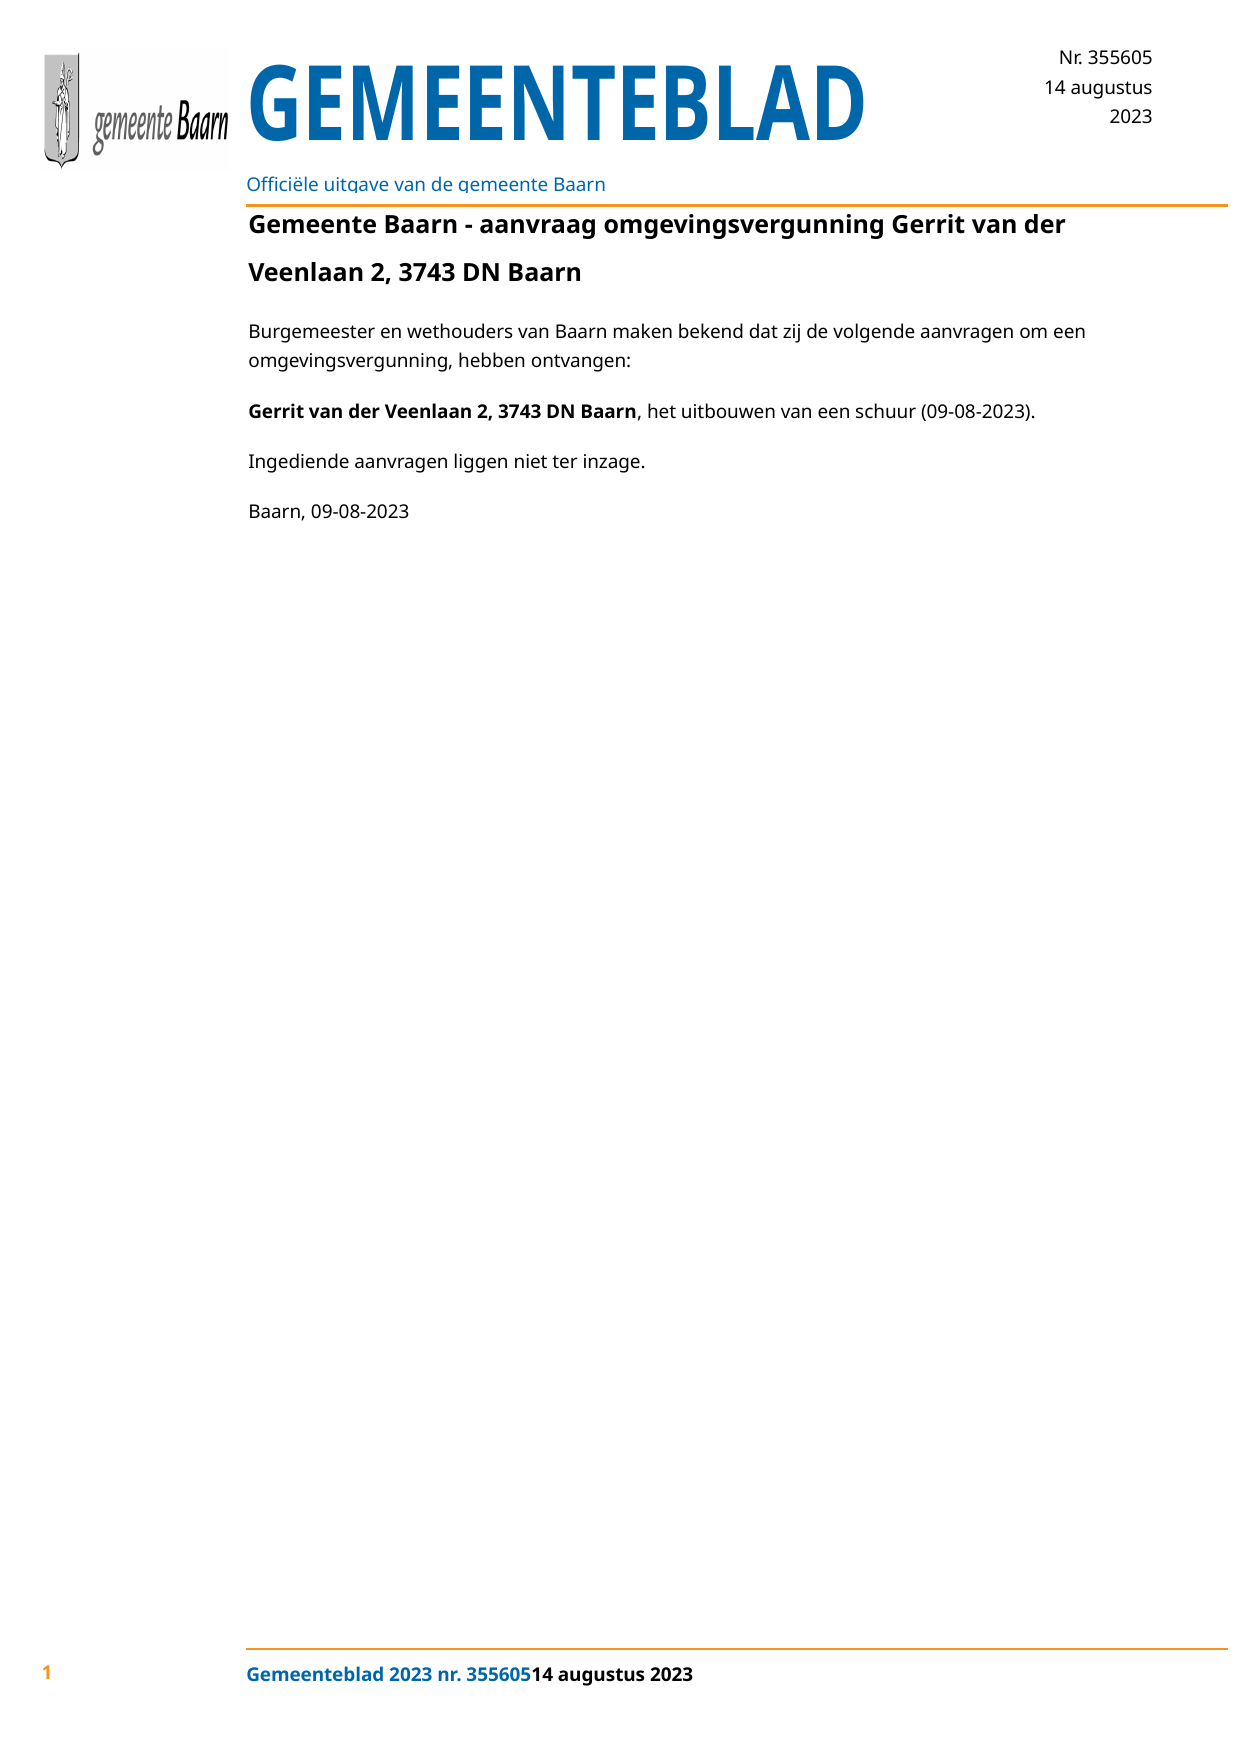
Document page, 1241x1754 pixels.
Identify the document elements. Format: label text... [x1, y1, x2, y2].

text Gerrit van der Veenlaan 2, 3743 DN Baarn, het uitbouwen van een schuur (09-08-2023). [248, 398, 1152, 424]
picture [41, 47, 231, 172]
text Gemeente Baarn - aanvraag omgevingsvergunning Gerrit van der Veenlaan 2, 3743 DN Baarn [248, 207, 1152, 288]
text Ingediende aanvragen liggen niet ter inzage. [248, 448, 1152, 474]
text Baarn, 09-08-2023 [248, 499, 1152, 524]
text Burgemeester en wethouders van Baarn maken bekend dat zij de volgende aanvragen om een omgevingsvergunning, hebben ontvangen: [248, 318, 1152, 373]
